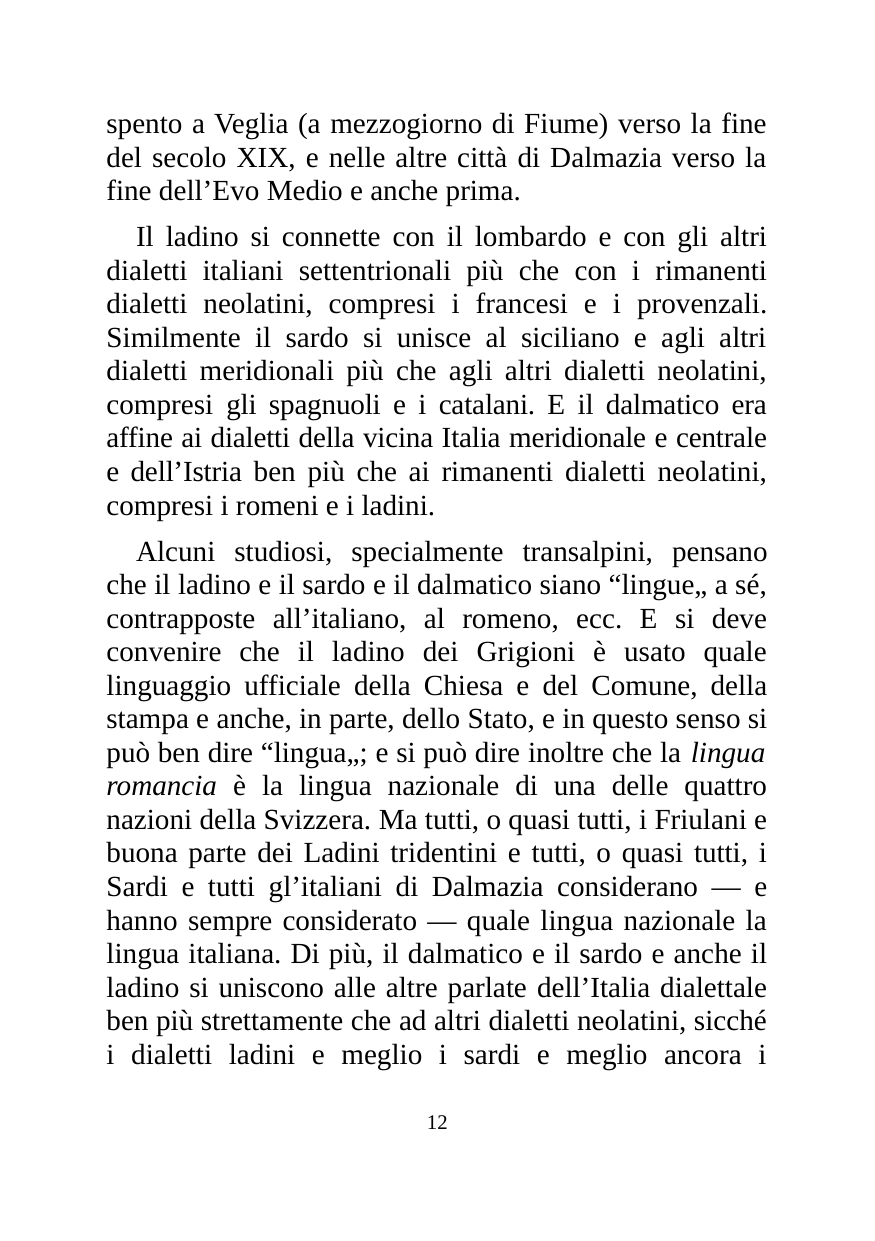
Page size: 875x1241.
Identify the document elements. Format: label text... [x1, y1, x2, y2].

text spento a Veglia (a mezzogiorno di Fiume) verso la fine del secolo XIX, e nelle altre città di Dalmazia verso la fine dell’Evo Medio e anche prima. [106, 106, 768, 207]
text Alcuni studiosi, specialmente transalpini, pensano che il ladino e il sardo e il dalmatico siano “lingue„ a sé, contrapposte all’italiano, al romeno, ecc. E si deve convenire che il ladino dei Grigioni è usato quale linguaggio ufficiale della Chiesa e del Comune, della stampa e anche, in parte, dello Stato, e in questo senso si può ben dire “lingua„; e si può dire inoltre che la lingua romancia è la lingua nazionale di una delle quattro nazioni della Svizzera. Ma tutti, o quasi tutti, i Friulani e buona parte dei Ladini tridentini e tutti, o quasi tutti, i Sardi e tutti gl’italiani di Dalmazia considerano — e hanno sempre considerato — quale lingua nazionale la lingua italiana. Di più, il dalmatico e il sardo e anche il ladino si uniscono alle altre parlate dell’Italia dialettale ben più strettamente che ad altri dialetti neolatini, sicché i dialetti ladini e meglio i sardi e meglio ancora i [106, 534, 768, 1070]
text Il ladino si connette con il lombardo e con gli altri dialetti italiani settentrionali più che con i rimanenti dialetti neolatini, compresi i francesi e i provenzali. Similmente il sardo si unisce al siciliano e agli altri dialetti meridionali più che agli altri dialetti neolatini, compresi gli spagnuoli e i catalani. E il dalmatico era affine ai dialetti della vicina Italia meridionale e centrale e dell’Istria ben più che ai rimanenti dialetti neolatini, compresi i romeni e i ladini. [106, 219, 768, 521]
